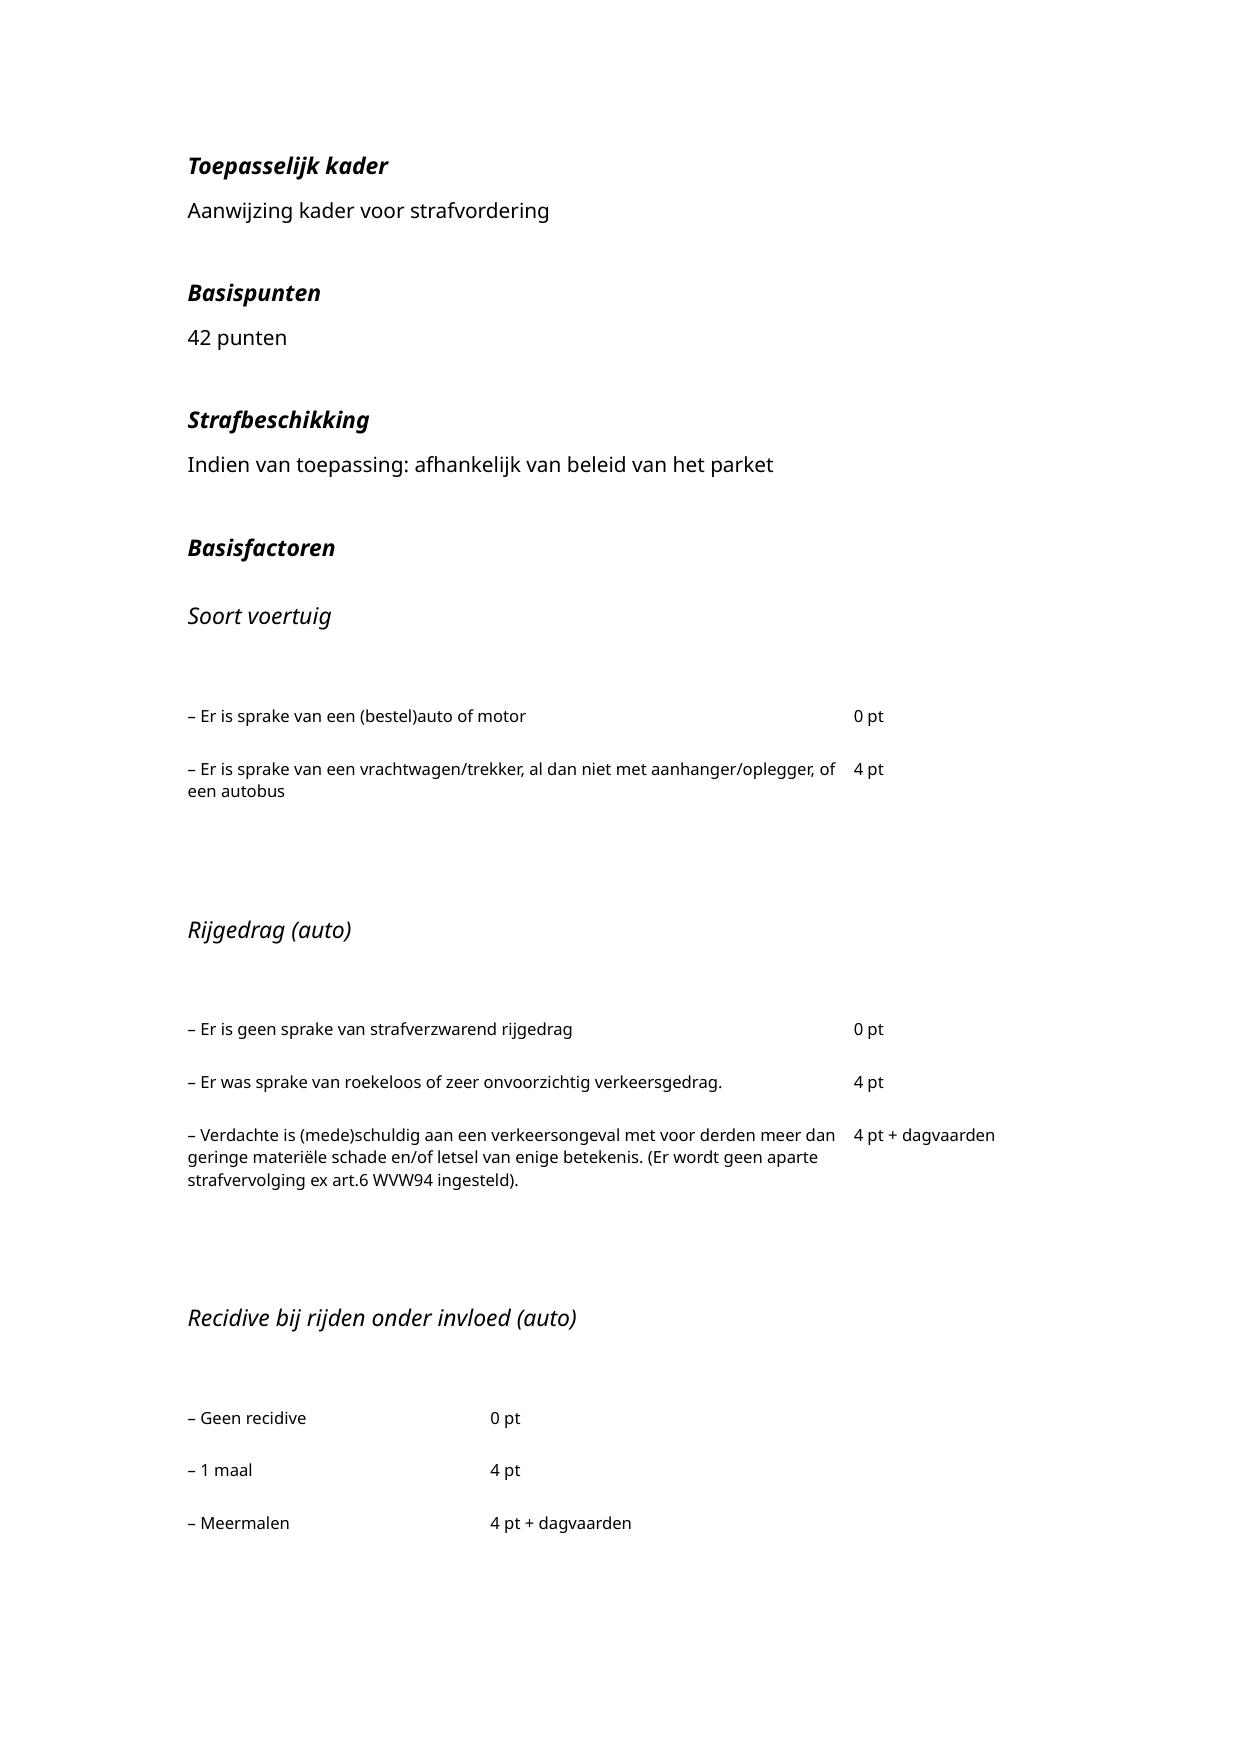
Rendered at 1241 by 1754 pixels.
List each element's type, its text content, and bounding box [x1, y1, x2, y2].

table_cell 4 pt [854, 757, 1053, 833]
subtitle Soort voertuig [187, 600, 1053, 632]
table_cell – Er was sprake van roekeloos of zeer onvoorzichtig verkeersgedrag. [188, 1070, 853, 1123]
subtitle Recidive bij rijden onder invloed (auto) [187, 1302, 1053, 1333]
table_cell – Verdachte is (mede)schuldig aan een verkeersongeval met voor derden meer dan geringe materiële schade en/of letsel van enige betekenis. (Er wordt geen aparte strafvervolging ex art.6 WVW94 ingesteld). [188, 1123, 853, 1221]
table_cell 4 pt [854, 1070, 1053, 1123]
subtitle Toepasselijk kader [187, 150, 1053, 181]
subtitle Basispunten [187, 277, 1053, 308]
subtitle Rijgedrag (auto) [187, 913, 1053, 945]
subtitle Strafbeschikking [187, 404, 1053, 436]
table_header – Er is sprake van een (bestel)auto of motor [188, 705, 853, 757]
table_cell – 1 maal [188, 1459, 490, 1512]
table_header 0 pt [854, 705, 1053, 757]
subtitle Basisfactoren [187, 532, 1053, 563]
table_cell 4 pt + dagvaarden [854, 1123, 1053, 1221]
table_header – Geen recidive [188, 1406, 490, 1459]
table_cell – Er is sprake van een vrachtwagen/trekker, al dan niet met aanhanger/oplegger, of een autobus [188, 757, 853, 833]
text 42 punten [187, 323, 1053, 352]
table_cell 4 pt + dagvaarden [490, 1512, 1053, 1564]
table_cell 4 pt [490, 1459, 1053, 1512]
table_header 0 pt [854, 1018, 1053, 1070]
text Aanwijzing kader voor strafvordering [187, 196, 1053, 225]
table_header – Er is geen sprake van strafverzwarend rijgedrag [188, 1018, 853, 1070]
table_cell – Meermalen [188, 1512, 490, 1564]
table_header 0 pt [490, 1406, 1053, 1459]
text Indien van toepassing: afhankelijk van beleid van het parket [187, 451, 1053, 479]
